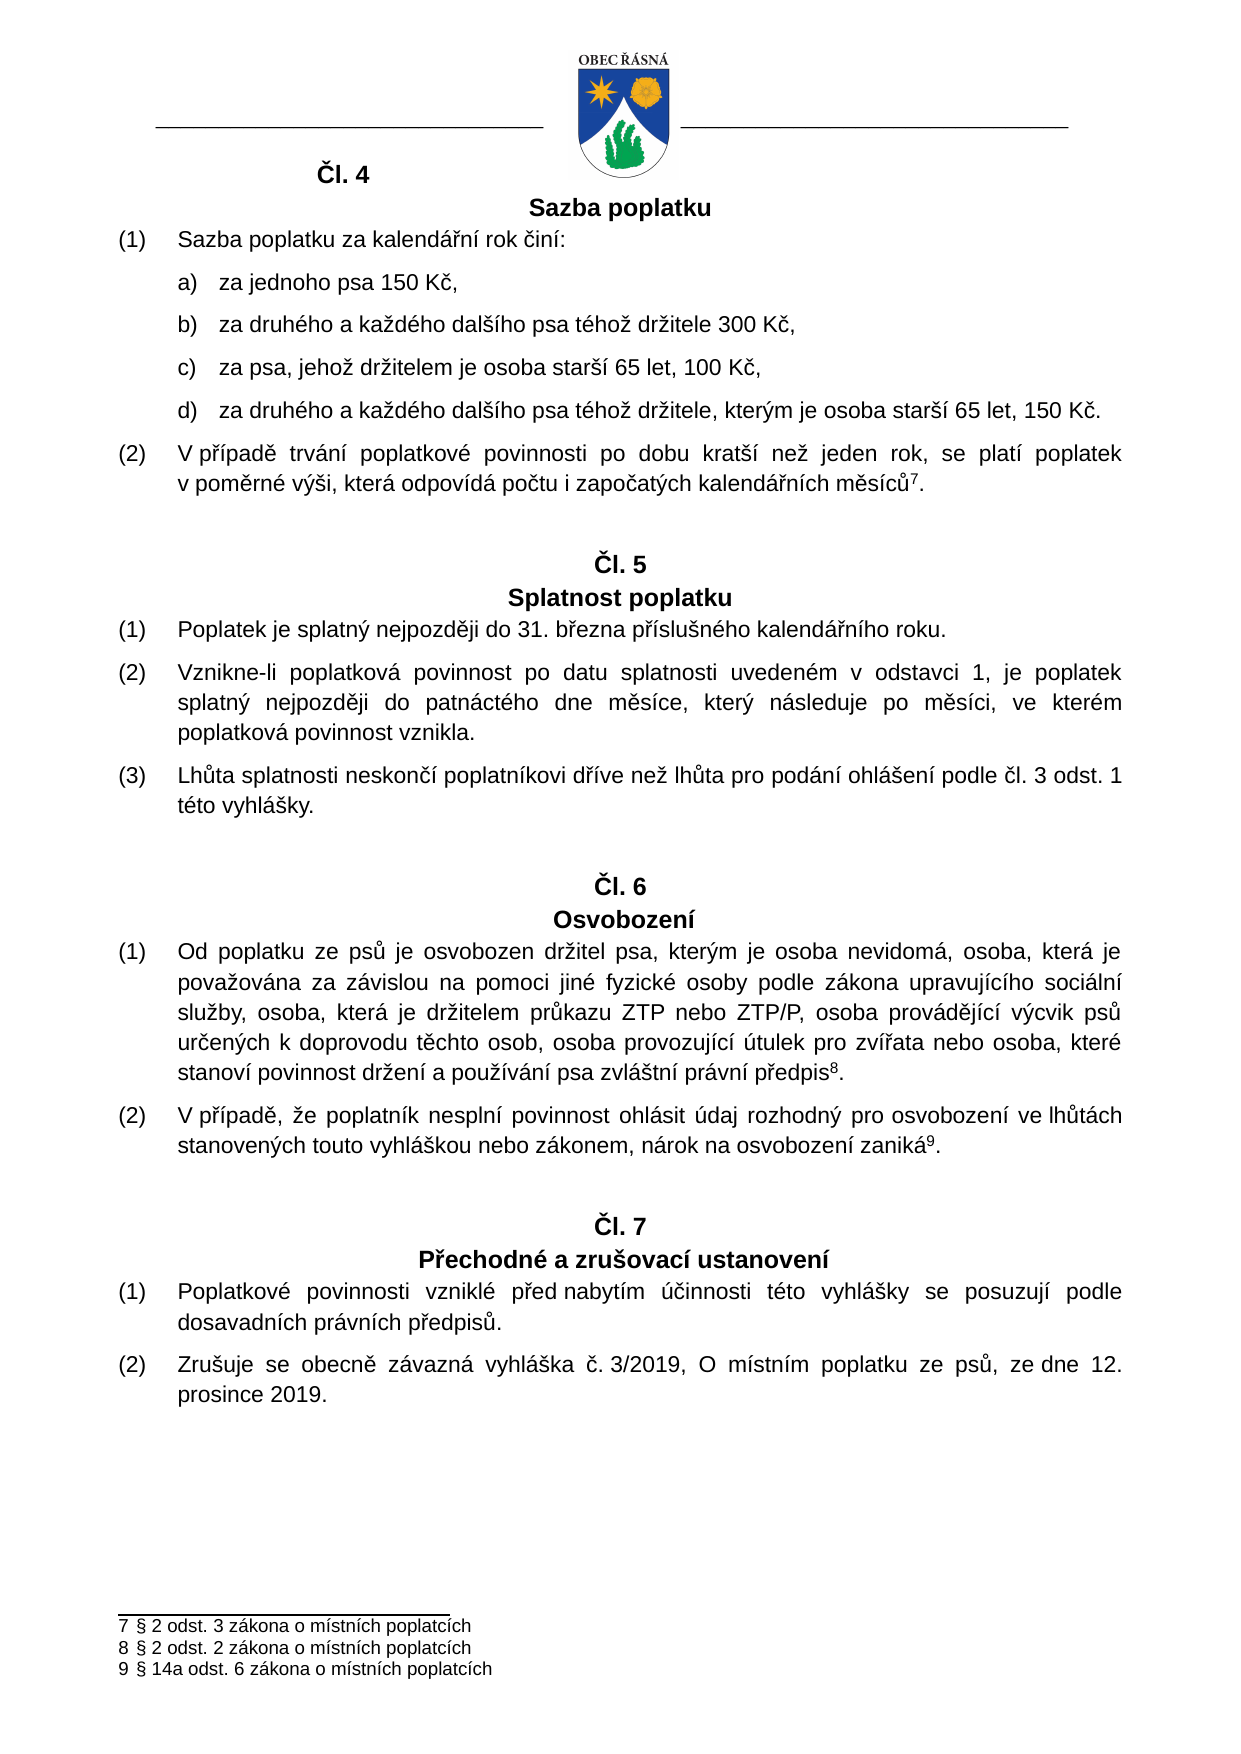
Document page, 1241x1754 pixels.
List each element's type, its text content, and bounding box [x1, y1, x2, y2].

subtitle Čl. 4 Sazba poplatku [118, 160, 1122, 222]
list za psa, jehož držitelem je osoba starší 65 let, 100 Kč, [177, 354, 1122, 381]
subtitle Čl. 7 Přechodné a zrušovací ustanovení [118, 1212, 1122, 1274]
list Lhůta splatnosti neskončí poplatníkovi dříve než lhůta pro podání ohlášení podle čl. 3 odst. 1 této vyhlášky. [118, 762, 1122, 818]
list za druhého a každého dalšího psa téhož držitele 300 Kč, [177, 311, 1122, 338]
list Vznikne-li poplatková povinnost po datu splatnosti uvedeném v odstavci 1, je poplatek splatný nejpozději do patnáctého dne měsíce, který následuje po měsíci, ve kterém poplatková povinnost vznikla. [118, 659, 1122, 746]
list V případě trvání poplatkové povinnosti po dobu kratší než jeden rok, se platí poplatek v poměrné výši, která odpovídá počtu i započatých kalendářních měsíců. [118, 439, 1122, 496]
list Zrušuje se obecně závazná vyhláška č. 3/2019, O místním poplatku ze psů, ze dne 12. prosince 2019. [118, 1351, 1122, 1408]
list § 2 odst. 2 zákona o místních poplatcích [118, 1637, 1122, 1658]
list Od poplatku ze psů je osvobozen držitel psa, kterým je osoba nevidomá, osoba, která je považována za závislou na pomoci jiné fyzické osoby podle zákona upravujícího sociální služby, osoba, která je držitelem průkazu ZTP nebo ZTP/P, osoba provádějící výcvik psů určených k doprovodu těchto osob, osoba provozující útulek pro zvířata nebo osoba, které stanoví povinnost držení a používání psa zvláštní právní předpis. [118, 938, 1122, 1086]
list V případě, že poplatník nesplní povinnost ohlásit údaj rozhodný pro osvobození ve lhůtách stanovených touto vyhláškou nebo zákonem, nárok na osvobození zaniká. [118, 1102, 1122, 1158]
list Poplatek je splatný nejpozději do 31. března příslušného kalendářního roku. [118, 616, 1122, 642]
list § 2 odst. 3 zákona o místních poplatcích [118, 1615, 1122, 1637]
list Poplatkové povinnosti vzniklé před nabytím účinnosti této vyhlášky se posuzují podle dosavadních právních předpisů. [118, 1278, 1122, 1335]
list § 14a odst. 6 zákona o místních poplatcích [118, 1658, 1122, 1680]
list Sazba poplatku za kalendářní rok činí: [118, 226, 1122, 252]
subtitle Čl. 6 Osvobození [118, 872, 1122, 934]
subtitle Čl. 5 Splatnost poplatku [118, 550, 1122, 612]
list za druhého a každého dalšího psa téhož držitele, kterým je osoba starší 65 let, 150 Kč. [177, 397, 1122, 423]
list za jednoho psa 150 Kč, [177, 269, 1122, 295]
